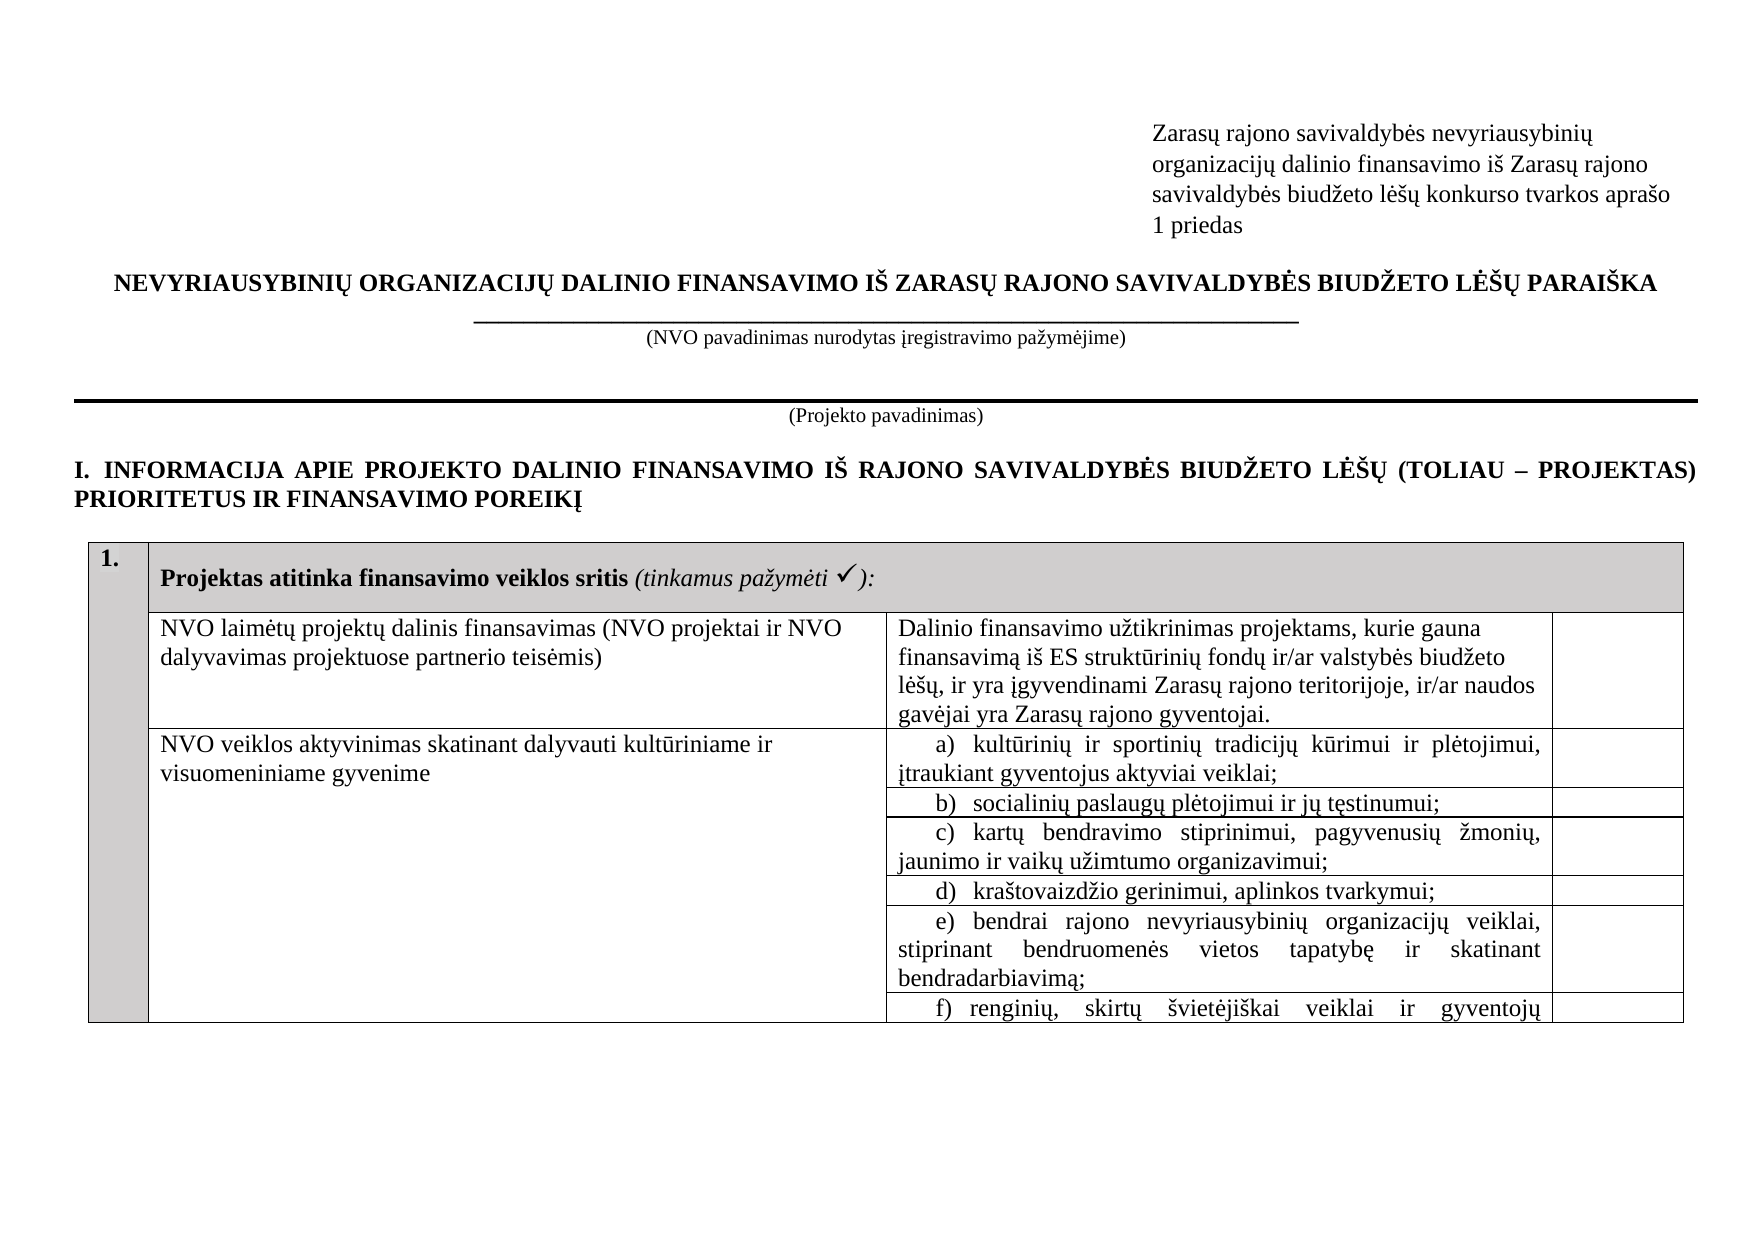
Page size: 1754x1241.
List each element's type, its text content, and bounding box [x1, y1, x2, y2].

table_cell d) kraštovaizdžio gerinimui, aplinkos tvarkymui; [887, 876, 1552, 905]
table_cell [1553, 818, 1683, 875]
table_cell [1553, 993, 1683, 1022]
table_header Projektas atitinka finansavimo veiklos sritis (tinkamus pažymėti ): [149, 543, 1683, 612]
table_cell Dalinio finansavimo užtikrinimas projektams, kurie gauna finansavimą iš ES struktūrinių fondų ir/ar valstybės biudžeto lėšų, ir yra įgyvendinami Zarasų rajono teritorijoje, ir/ar naudos gavėjai yra Zarasų rajono gyventojai. [887, 613, 1552, 728]
table_cell c) kartų bendravimo stiprinimui, pagyvenusių žmonių, jaunimo ir vaikų užimtumo organizavimui; [887, 818, 1552, 875]
table_cell NVO veiklos aktyvinimas skatinant dalyvauti kultūriniame ir visuomeniniame gyvenime [149, 729, 886, 1022]
table_header 1. [89, 543, 148, 1022]
table_cell [1553, 906, 1683, 992]
table_cell a) kultūrinių ir sportinių tradicijų kūrimui ir plėtojimui, įtraukiant gyventojus aktyviai veiklai; [887, 729, 1552, 787]
table_cell b) socialinių paslaugų plėtojimui ir jų tęstinumui; [887, 788, 1552, 816]
table_cell [1553, 729, 1683, 787]
text (NVO pavadinimas nurodytas įregistravimo pažymėjime) [74, 325, 1698, 349]
text __________________________________________________________________ [74, 297, 1698, 325]
text (Projekto pavadinimas) [74, 403, 1698, 427]
table_cell [1553, 788, 1683, 816]
text 1 priedas [1152, 210, 1706, 239]
text Zarasų rajono savivaldybės nevyriausybinių organizacijų dalinio finansavimo iš Zarasų rajono savivaldybės biudžeto lėšų konkurso tvarkos aprašo [1152, 118, 1698, 208]
table_cell e) bendrai rajono nevyriausybinių organizacijų veiklai, stiprinant bendruomenės vietos tapatybę ir skatinant bendradarbiavimą; [887, 906, 1552, 992]
table_cell [1553, 876, 1683, 905]
table_cell NVO laimėtų projektų dalinis finansavimas (NVO projektai ir NVO dalyvavimas projektuose partnerio teisėmis) [149, 613, 886, 728]
table_cell [1553, 613, 1683, 728]
text I. INFORMACIJA APIE PROJEKTO DALINIO FINANSAVIMO IŠ RAJONO SAVIVALDYBĖS BIUDŽETO LĖŠŲ (TOLIAU – PROJEKTAS) PRIORITETUS IR FINANSAVIMO POREIKĮ [74, 456, 1698, 513]
table_cell f) renginių, skirtų švietėjiškai veiklai ir gyventojų [887, 993, 1552, 1022]
text NEVYRIAUSYBINIŲ ORGANIZACIJŲ DALINIO FINANSAVIMO IŠ ZARASŲ RAJONO SAVIVALDYBĖS BIUDŽETO LĖŠŲ PARAIŠKA [74, 268, 1698, 297]
